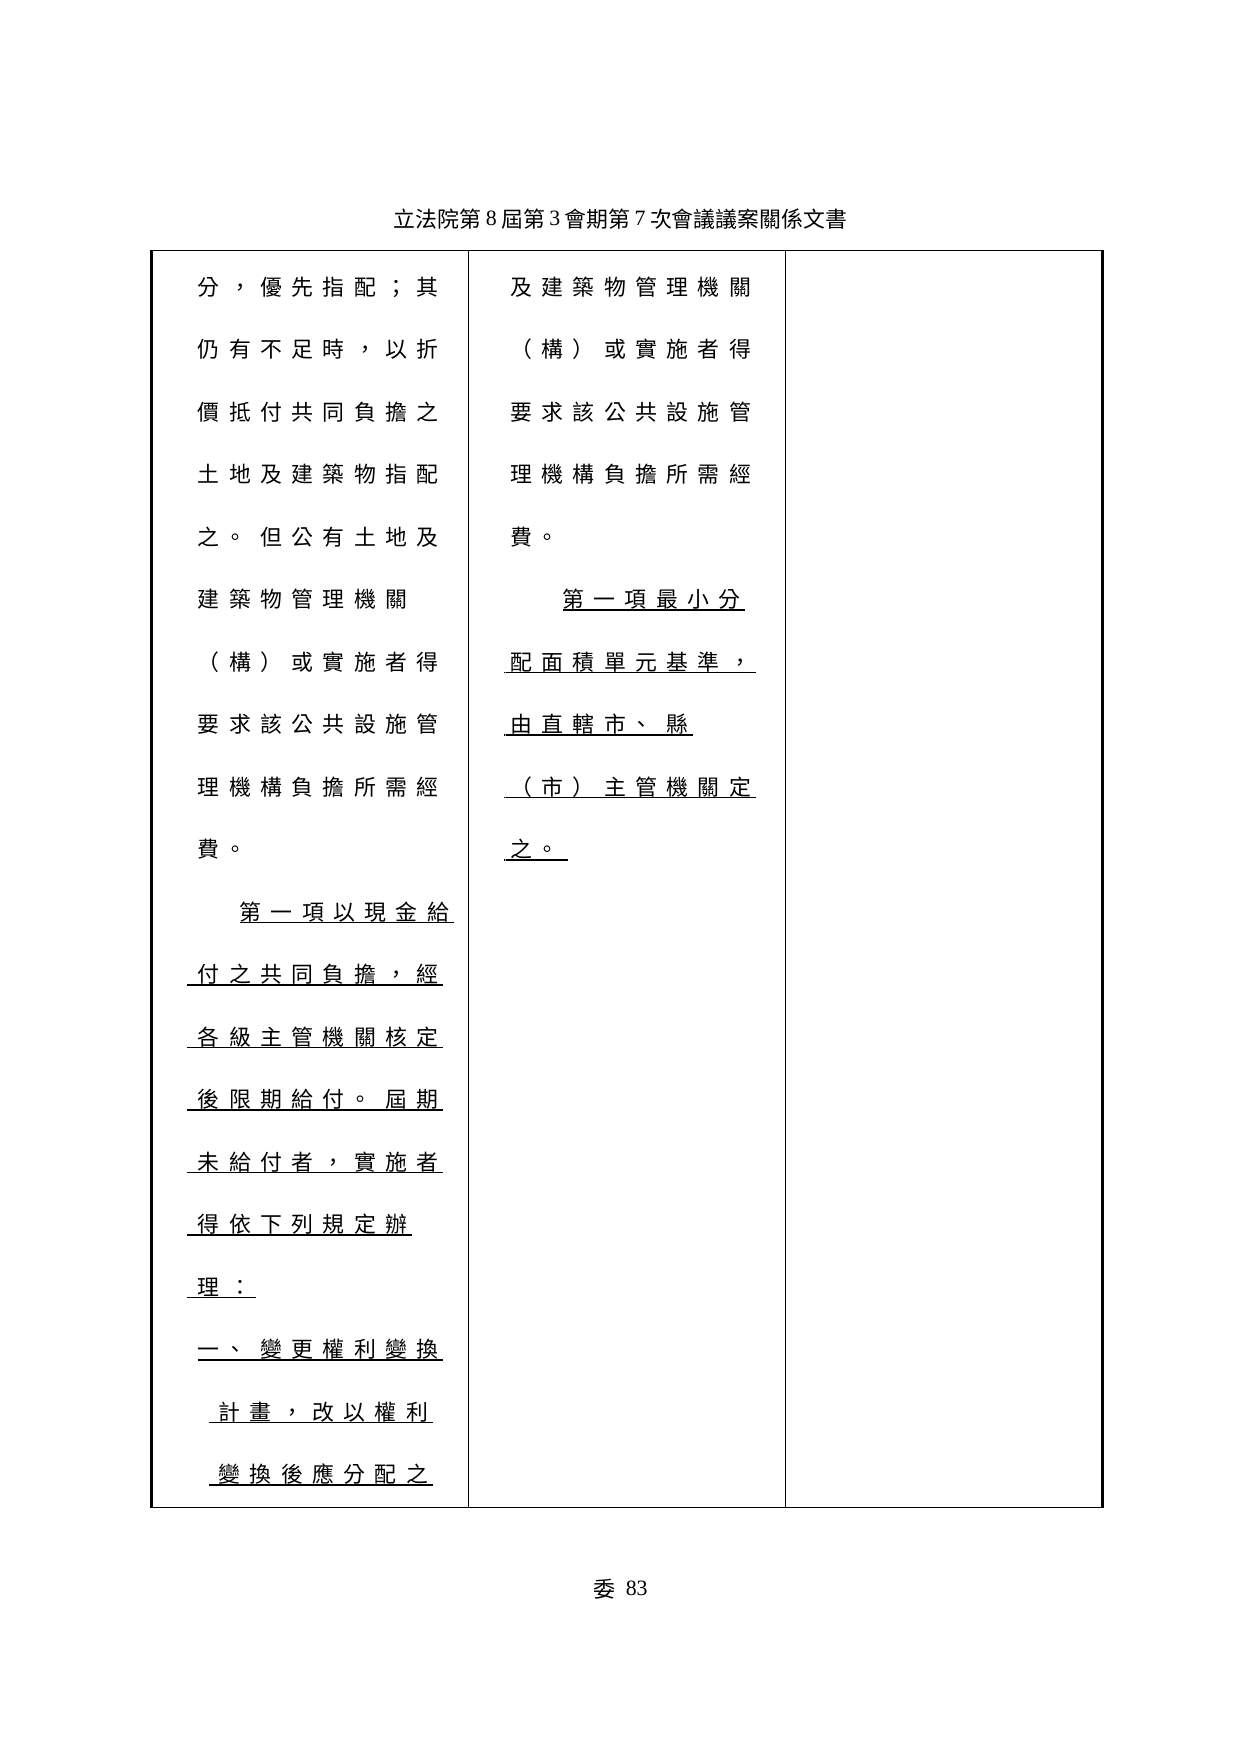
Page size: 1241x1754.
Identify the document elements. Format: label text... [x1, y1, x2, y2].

table_cell 及建築物管理機關（構）或實施者得要求該公共設施管理機構負擔所需經費。 第一項最小分配面積單元基準，由直轄市、縣（市）主管機關定之。 [469, 251, 785, 1507]
table_cell 分，優先指配；其仍有不足時，以折價抵付共同負擔之土地及建築物指配之。但公有土地及建築物管理機關（構）或實施者得要求該公共設施管理機構負擔所需經費。 第一項以現金給付之共同負擔，經各級主管機關核定後限期給付。屆期未給付者，實施者得依下列規定辦理： 一、變更權利變換計畫，改以權利變換後應分配之 [153, 251, 468, 1507]
table_cell [786, 251, 1101, 1507]
